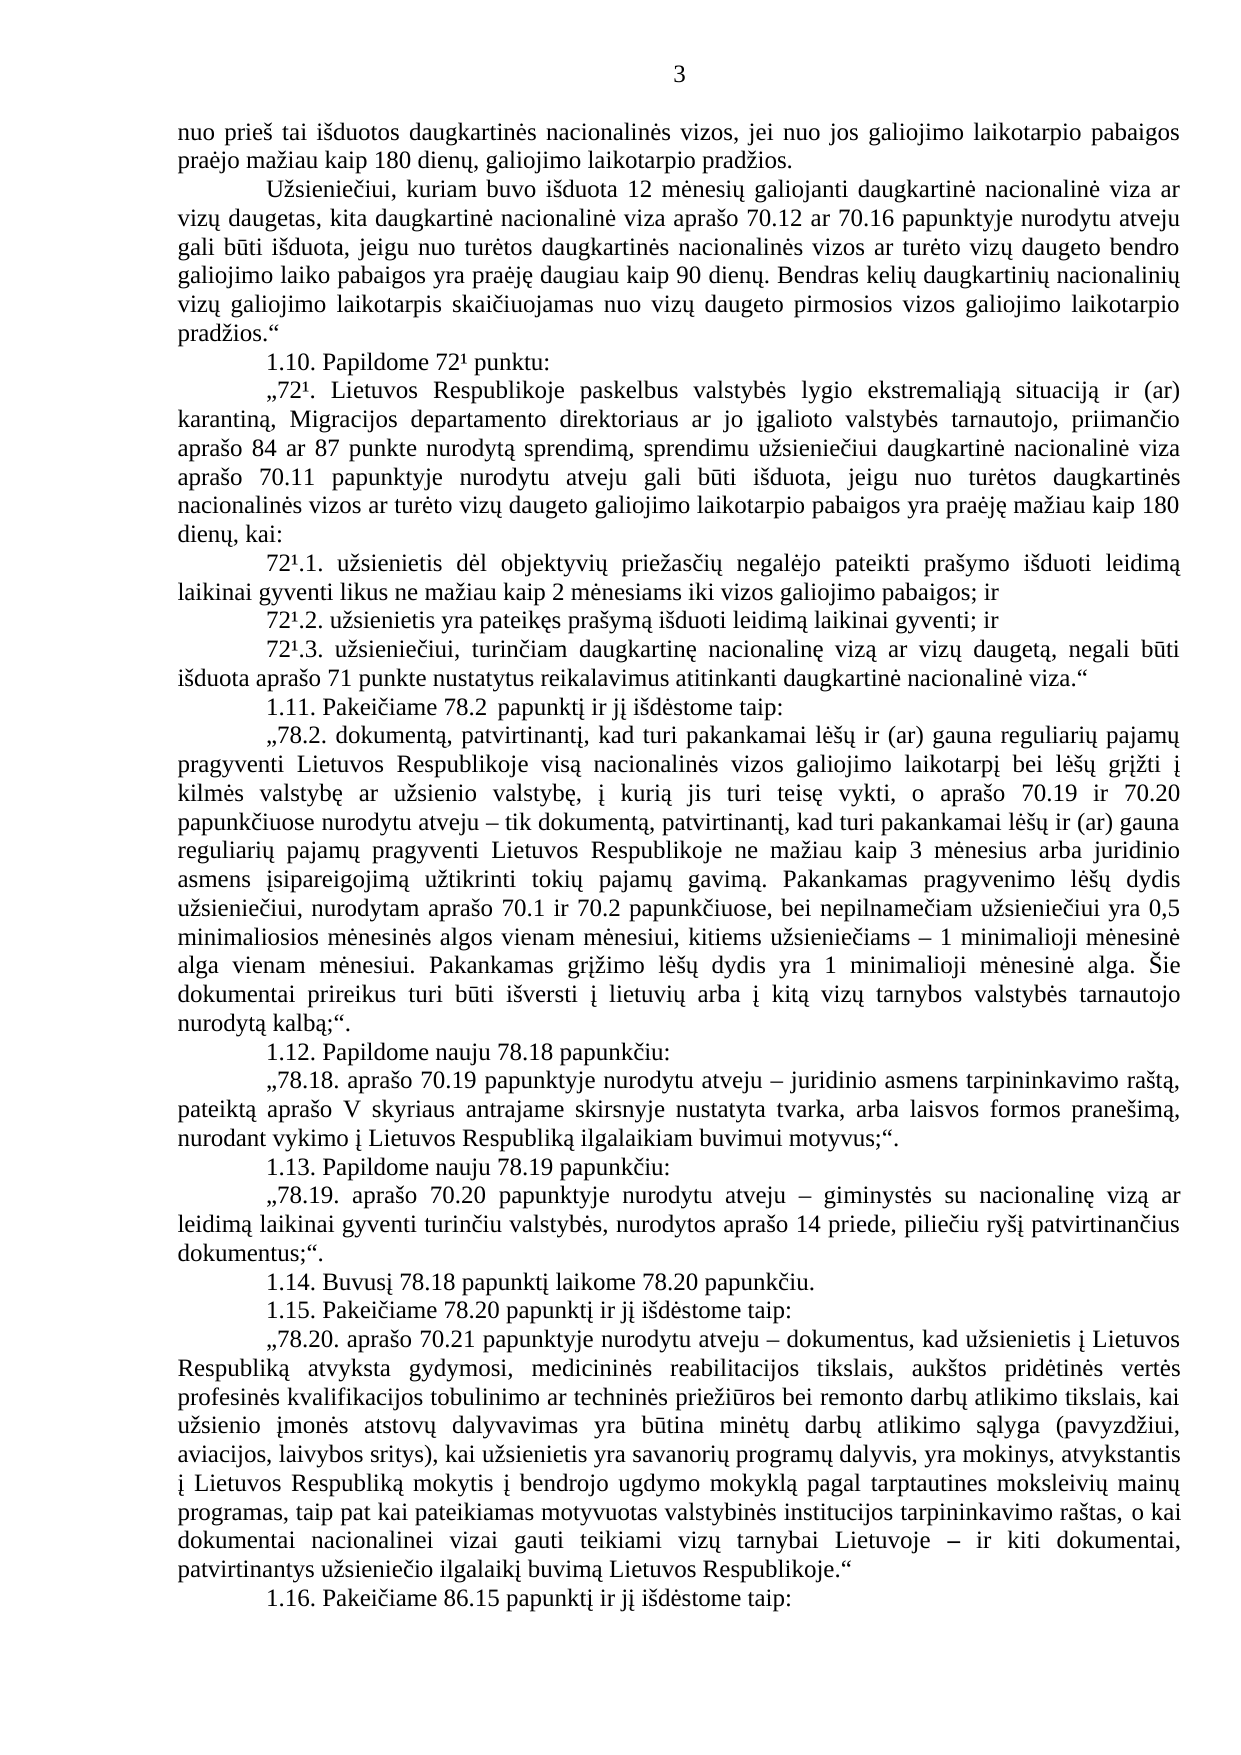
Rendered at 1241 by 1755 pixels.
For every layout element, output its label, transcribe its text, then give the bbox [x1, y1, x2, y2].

text 1.13. Papildome nauju 78.19 papunkčiu: [177, 1152, 1181, 1180]
text „78.19. aprašo 70.20 papunktyje nurodytu atveju – giminystės su nacionalinę vizą ar leidimą laikinai gyventi turinčiu valstybės, nurodytos aprašo 14 priede, piliečiu ryšį patvirtinančius dokumentus;“. [177, 1180, 1181, 1267]
text 1.15. Pakeičiame 78.20 papunktį ir jį išdėstome taip: [177, 1295, 1181, 1324]
text 72¹.2. užsienietis yra pateikęs prašymą išduoti leidimą laikinai gyventi; ir [177, 605, 1181, 634]
text „78.20. aprašo 70.21 papunktyje nurodytu atveju – dokumentus, kad užsienietis į Lietuvos Respubliką atvyksta gydymosi, medicininės reabilitacijos tikslais, aukštos pridėtinės vertės profesinės kvalifikacijos tobulinimo ar techninės priežiūros bei remonto darbų atlikimo tikslais, kai užsienio įmonės atstovų dalyvavimas yra būtina minėtų darbų atlikimo sąlyga (pavyzdžiui, aviacijos, laivybos sritys), kai užsienietis yra savanorių programų dalyvis, yra mokinys, atvykstantis į Lietuvos Respubliką mokytis į bendrojo ugdymo mokyklą pagal tarptautines moksleivių mainų programas, taip pat kai pateikiamas motyvuotas valstybinės institucijos tarpininkavimo raštas, o kai dokumentai nacionalinei vizai gauti teikiami vizų tarnybai Lietuvoje – ir kiti dokumentai, patvirtinantys užsieniečio ilgalaikį buvimą Lietuvos Respublikoje.“ [177, 1324, 1181, 1583]
text 1.16. Pakeičiame 86.15 papunktį ir jį išdėstome taip: [177, 1583, 1181, 1612]
text 1.12. Papildome nauju 78.18 papunkčiu: [177, 1037, 1181, 1065]
text „78.2. dokumentą, patvirtinantį, kad turi pakankamai lėšų ir (ar) gauna reguliarių pajamų pragyventi Lietuvos Respublikoje visą nacionalinės vizos galiojimo laikotarpį bei lėšų grįžti į kilmės valstybę ar užsienio valstybę, į kurią jis turi teisę vykti, o aprašo 70.19 ir 70.20 papunkčiuose nurodytu atveju – tik dokumentą, patvirtinantį, kad turi pakankamai lėšų ir (ar) gauna reguliarių pajamų pragyventi Lietuvos Respublikoje ne mažiau kaip 3 mėnesius arba juridinio asmens įsipareigojimą užtikrinti tokių pajamų gavimą. Pakankamas pragyvenimo lėšų dydis užsieniečiui, nurodytam aprašo 70.1 ir 70.2 papunkčiuose, bei nepilnamečiam užsieniečiui yra 0,5 minimaliosios mėnesinės algos vienam mėnesiui, kitiems užsieniečiams – 1 minimalioji mėnesinė alga vienam mėnesiui. Pakankamas grįžimo lėšų dydis yra 1 minimalioji mėnesinė alga. Šie dokumentai prireikus turi būti išversti į lietuvių arba į kitą vizų tarnybos valstybės tarnautojo nurodytą kalbą;“. [177, 720, 1181, 1037]
text „78.18. aprašo 70.19 papunktyje nurodytu atveju – juridinio asmens tarpininkavimo raštą, pateiktą aprašo V skyriaus antrajame skirsnyje nustatyta tvarka, arba laisvos formos pranešimą, nurodant vykimo į Lietuvos Respubliką ilgalaikiam buvimui motyvus;“. [177, 1065, 1181, 1152]
text 72¹.3. užsieniečiui, turinčiam daugkartinę nacionalinę vizą ar vizų daugetą, negali būti išduota aprašo 71 punkte nustatytus reikalavimus atitinkanti daugkartinė nacionalinė viza.“ [177, 634, 1181, 692]
text 1.11. Pakeičiame 78.2 papunktį ir jį išdėstome taip: [177, 692, 1181, 720]
text „72¹. Lietuvos Respublikoje paskelbus valstybės lygio ekstremaliąją situaciją ir (ar) karantiną, Migracijos departamento direktoriaus ar jo įgalioto valstybės tarnautojo, priimančio aprašo 84 ar 87 punkte nurodytą sprendimą, sprendimu užsieniečiui daugkartinė nacionalinė viza aprašo 70.11 papunktyje nurodytu atveju gali būti išduota, jeigu nuo turėtos daugkartinės nacionalinės vizos ar turėto vizų daugeto galiojimo laikotarpio pabaigos yra praėję mažiau kaip 180 dienų, kai: [177, 375, 1181, 548]
text Užsieniečiui, kuriam buvo išduota 12 mėnesių galiojanti daugkartinė nacionalinė viza ar vizų daugetas, kita daugkartinė nacionalinė viza aprašo 70.12 ar 70.16 papunktyje nurodytu atveju gali būti išduota, jeigu nuo turėtos daugkartinės nacionalinės vizos ar turėto vizų daugeto bendro galiojimo laiko pabaigos yra praėję daugiau kaip 90 dienų. Bendras kelių daugkartinių nacionalinių vizų galiojimo laikotarpis skaičiuojamas nuo vizų daugeto pirmosios vizos galiojimo laikotarpio pradžios.“ [177, 174, 1181, 347]
text 72¹.1. užsienietis dėl objektyvių priežasčių negalėjo pateikti prašymo išduoti leidimą laikinai gyventi likus ne mažiau kaip 2 mėnesiams iki vizos galiojimo pabaigos; ir [177, 548, 1181, 605]
text 1.10. Papildome 72¹ punktu: [177, 347, 1181, 375]
text 1.14. Buvusį 78.18 papunktį laikome 78.20 papunkčiu. [177, 1267, 1181, 1295]
text nuo prieš tai išduotos daugkartinės nacionalinės vizos, jei nuo jos galiojimo laikotarpio pabaigos praėjo mažiau kaip 180 dienų, galiojimo laikotarpio pradžios. [177, 117, 1181, 174]
